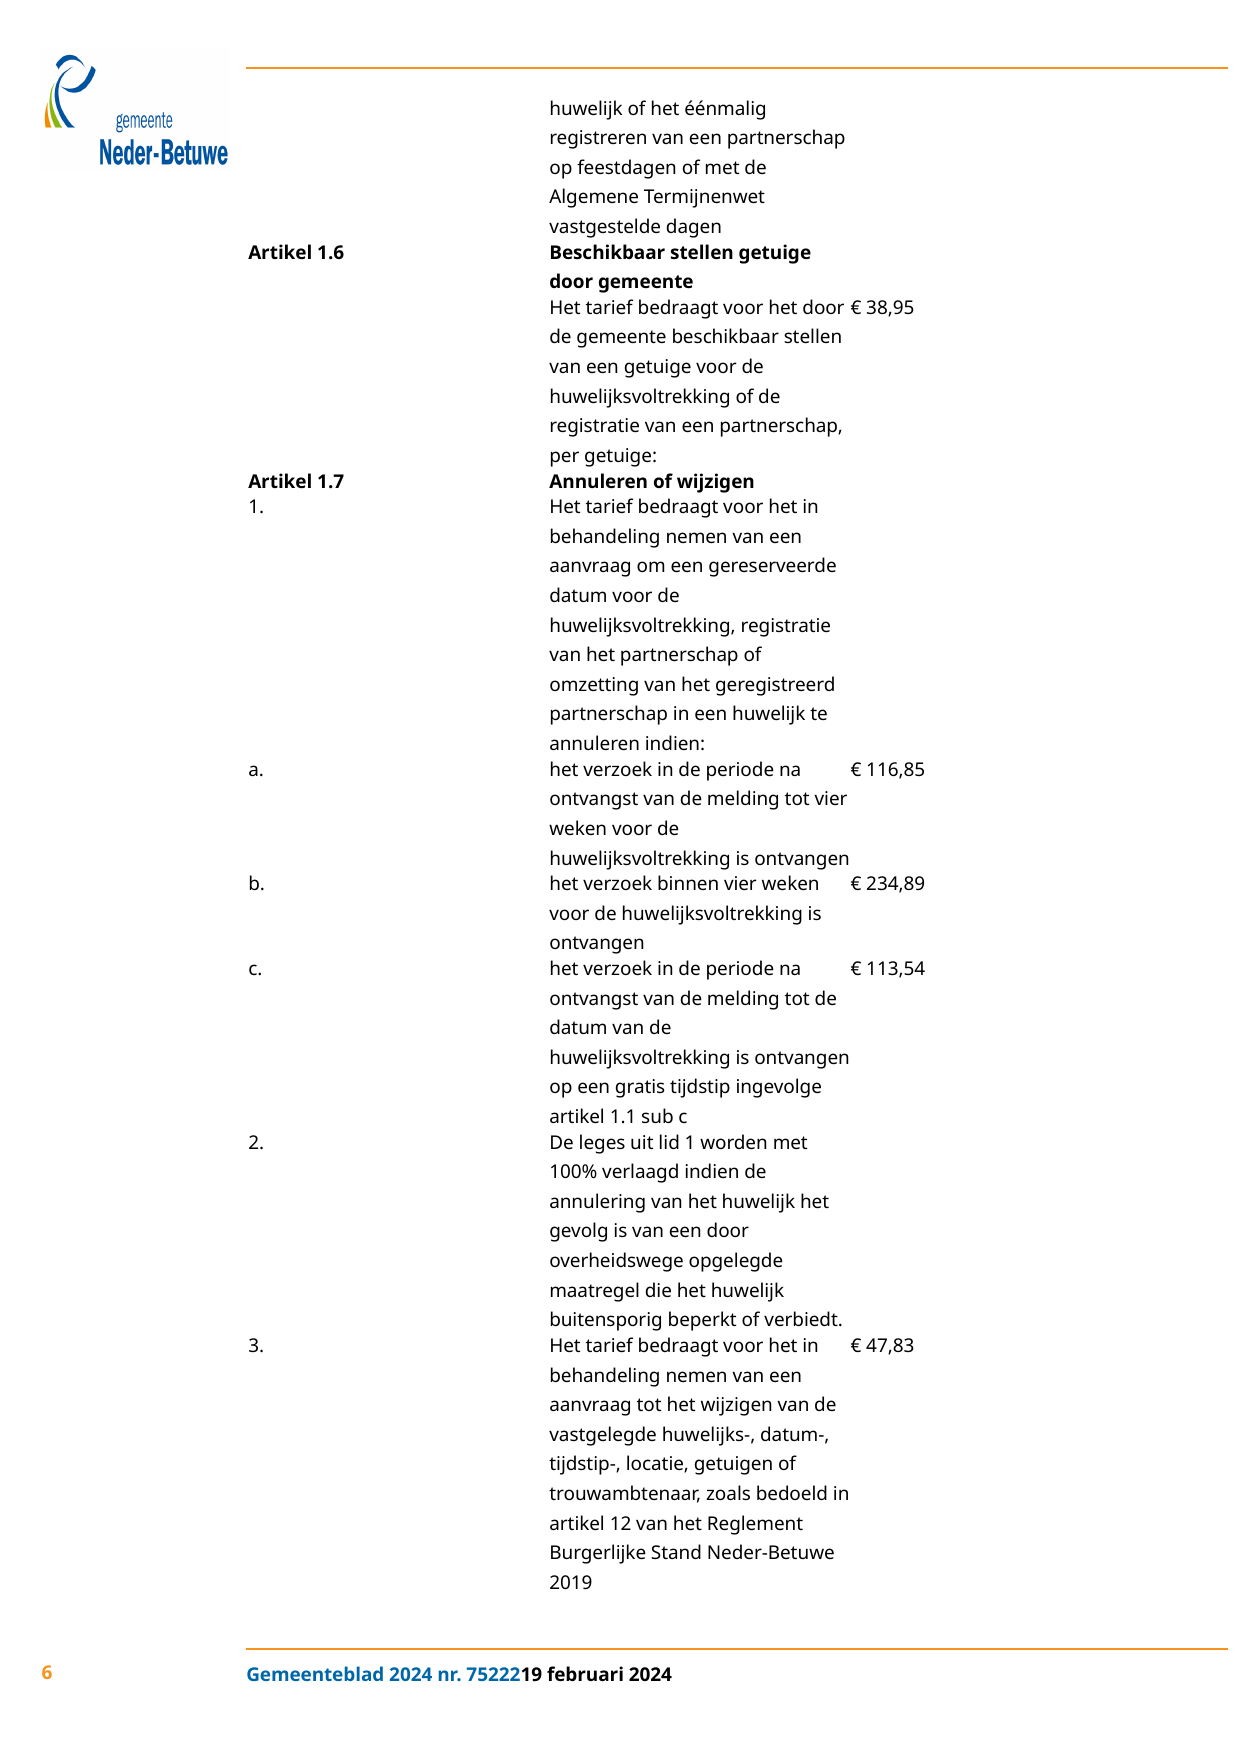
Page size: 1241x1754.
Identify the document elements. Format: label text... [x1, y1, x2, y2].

table_cell € 38,95 [850, 294, 1152, 468]
table_cell [850, 239, 1152, 294]
table_cell Het tarief bedraagt voor het door de gemeente beschikbaar stellen van een getuige voor de huwelijksvoltrekking of de registratie van een partnerschap, per getuige: [549, 294, 850, 468]
table_cell a. [248, 756, 549, 870]
table_cell [248, 294, 549, 468]
table_cell € 234,89 [850, 870, 1152, 955]
table_cell Artikel 1.7 [248, 468, 549, 493]
table_cell [248, 95, 549, 239]
table_cell het verzoek binnen vier weken voor de huwelijksvoltrekking is ontvangen [549, 870, 850, 955]
table_cell Het tarief bedraagt voor het in behandeling nemen van een aanvraag tot het wijzigen van de vastgelegde huwelijks-, datum-, tijdstip-, locatie, getuigen of trouwambtenaar, zoals bedoeld in artikel 12 van het Reglement Burgerlijke Stand Neder-Betuwe 2019 [549, 1332, 850, 1594]
table_cell het verzoek in de periode na ontvangst van de melding tot vier weken voor de huwelijksvoltrekking is ontvangen [549, 756, 850, 870]
table_cell € 116,85 [850, 756, 1152, 870]
table_cell 2. [248, 1129, 549, 1332]
table_cell c. [248, 955, 549, 1129]
table_cell Het tarief bedraagt voor het in behandeling nemen van een aanvraag om een gereserveerde datum voor de huwelijksvoltrekking, registratie van het partnerschap of omzetting van het geregistreerd partnerschap in een huwelijk te annuleren indien: [549, 494, 850, 756]
table_cell 3. [248, 1332, 549, 1594]
table_cell [850, 95, 1152, 239]
table_cell huwelijk of het éénmalig registreren van een partnerschap op feestdagen of met de Algemene Termijnenwet vastgestelde dagen [549, 95, 850, 239]
table_cell € 47,83 [850, 1332, 1152, 1594]
table_cell [850, 468, 1152, 493]
table_cell 1. [248, 494, 549, 756]
table_cell Annuleren of wijzigen [549, 468, 850, 493]
table_cell [850, 494, 1152, 756]
table_cell Artikel 1.6 [248, 239, 549, 294]
table_cell het verzoek in de periode na ontvangst van de melding tot de datum van de huwelijksvoltrekking is ontvangen op een gratis tijdstip ingevolge artikel 1.1 sub c [549, 955, 850, 1129]
picture [41, 47, 231, 172]
table_cell b. [248, 870, 549, 955]
table_cell € 113,54 [850, 955, 1152, 1129]
table_cell Beschikbaar stellen getuige door gemeente [549, 239, 850, 294]
table_cell [850, 1129, 1152, 1332]
table_cell De leges uit lid 1 worden met 100% verlaagd indien de annulering van het huwelijk het gevolg is van een door overheidswege opgelegde maatregel die het huwelijk buitensporig beperkt of verbiedt. [549, 1129, 850, 1332]
